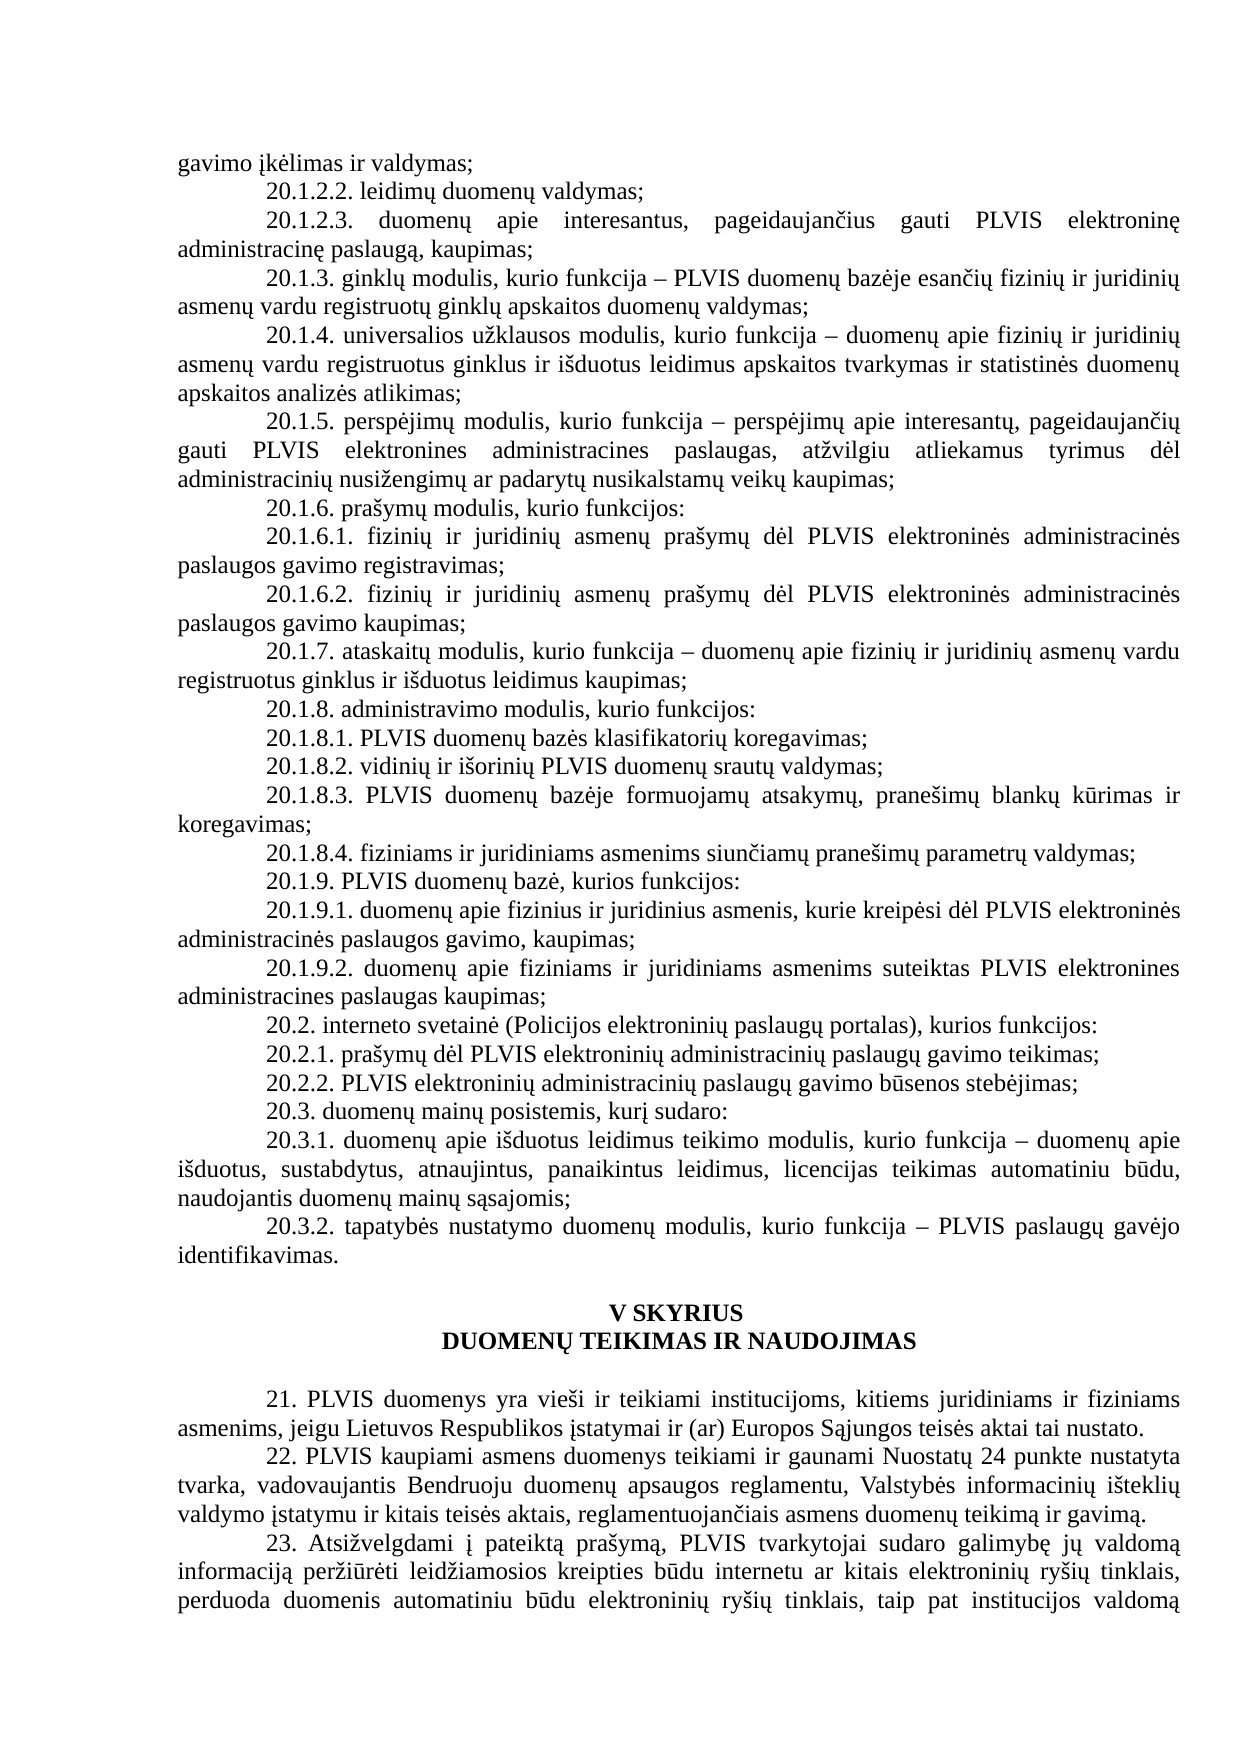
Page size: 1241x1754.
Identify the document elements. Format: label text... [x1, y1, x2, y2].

text 20.1.6.2. fizinių ir juridinių asmenų prašymų dėl PLVIS elektroninės administracinės paslaugos gavimo kaupimas; [177, 579, 1181, 636]
text 23. Atsižvelgdami į pateiktą prašymą, PLVIS tvarkytojai sudaro galimybę jų valdomą informaciją peržiūrėti leidžiamosios kreipties būdu internetu ar kitais elektroninių ryšių tinklais, perduoda duomenis automatiniu būdu elektroninių ryšių tinklais, taip pat institucijos valdomą [177, 1528, 1181, 1614]
text 20.1.6. prašymų modulis, kurio funkcijos: [177, 493, 1181, 521]
text 20.1.8.2. vidinių ir išorinių PLVIS duomenų srautų valdymas; [177, 751, 1181, 780]
text DUOMENŲ TEIKIMAS IR NAUDOJIMAS [177, 1326, 1181, 1355]
text 21. PLVIS duomenys yra vieši ir teikiami institucijoms, kitiems juridiniams ir fiziniams asmenims, jeigu Lietuvos Respublikos įstatymai ir (ar) Europos Sąjungos teisės aktai tai nustato. [177, 1384, 1181, 1441]
text V SKYRIUS [177, 1298, 1181, 1326]
text 20.3. duomenų mainų posistemis, kurį sudaro: [177, 1096, 1181, 1125]
text 20.1.7. ataskaitų modulis, kurio funkcija – duomenų apie fizinių ir juridinių asmenų vardu registruotus ginklus ir išduotus leidimus kaupimas; [177, 636, 1181, 694]
text 20.1.2.2. leidimų duomenų valdymas; [177, 176, 1181, 205]
text 20.1.4. universalios užklausos modulis, kurio funkcija – duomenų apie fizinių ir juridinių asmenų vardu registruotus ginklus ir išduotus leidimus apskaitos tvarkymas ir statistinės duomenų apskaitos analizės atlikimas; [177, 320, 1181, 406]
text 20.3.2. tapatybės nustatymo duomenų modulis, kurio funkcija – PLVIS paslaugų gavėjo identifikavimas. [177, 1211, 1181, 1269]
text 22. PLVIS kaupiami asmens duomenys teikiami ir gaunami Nuostatų 24 punkte nustatyta tvarka, vadovaujantis Bendruoju duomenų apsaugos reglamentu, Valstybės informacinių išteklių valdymo įstatymu ir kitais teisės aktais, reglamentuojančiais asmens duomenų teikimą ir gavimą. [177, 1441, 1181, 1528]
text 20.1.9.2. duomenų apie fiziniams ir juridiniams asmenims suteiktas PLVIS elektronines administracines paslaugas kaupimas; [177, 953, 1181, 1010]
text 20.3.1. duomenų apie išduotus leidimus teikimo modulis, kurio funkcija – duomenų apie išduotus, sustabdytus, atnaujintus, panaikintus leidimus, licencijas teikimas automatiniu būdu, naudojantis duomenų mainų sąsajomis; [177, 1125, 1181, 1211]
text 20.1.9. PLVIS duomenų bazė, kurios funkcijos: [177, 866, 1181, 895]
text 20.1.3. ginklų modulis, kurio funkcija – PLVIS duomenų bazėje esančių fizinių ir juridinių asmenų vardu registruotų ginklų apskaitos duomenų valdymas; [177, 263, 1181, 320]
text 20.2.1. prašymų dėl PLVIS elektroninių administracinių paslaugų gavimo teikimas; [177, 1039, 1181, 1068]
text 20.1.5. perspėjimų modulis, kurio funkcija – perspėjimų apie interesantų, pageidaujančių gauti PLVIS elektronines administracines paslaugas, atžvilgiu atliekamus tyrimus dėl administracinių nusižengimų ar padarytų nusikalstamų veikų kaupimas; [177, 406, 1181, 493]
text 20.1.9.1. duomenų apie fizinius ir juridinius asmenis, kurie kreipėsi dėl PLVIS elektroninės administracinės paslaugos gavimo, kaupimas; [177, 895, 1181, 953]
text 20.2.2. PLVIS elektroninių administracinių paslaugų gavimo būsenos stebėjimas; [177, 1068, 1181, 1096]
text gavimo įkėlimas ir valdymas; [177, 148, 1181, 176]
text 20.1.8.4. fiziniams ir juridiniams asmenims siunčiamų pranešimų parametrų valdymas; [177, 838, 1181, 866]
text 20.1.2.3. duomenų apie interesantus, pageidaujančius gauti PLVIS elektroninę administracinę paslaugą, kaupimas; [177, 205, 1181, 263]
text 20.1.8.3. PLVIS duomenų bazėje formuojamų atsakymų, pranešimų blankų kūrimas ir koregavimas; [177, 780, 1181, 838]
text 20.1.8.1. PLVIS duomenų bazės klasifikatorių koregavimas; [177, 723, 1181, 751]
text 20.1.6.1. fizinių ir juridinių asmenų prašymų dėl PLVIS elektroninės administracinės paslaugos gavimo registravimas; [177, 521, 1181, 579]
text 20.2. interneto svetainė (Policijos elektroninių paslaugų portalas), kurios funkcijos: [177, 1010, 1181, 1039]
text 20.1.8. administravimo modulis, kurio funkcijos: [177, 694, 1181, 723]
